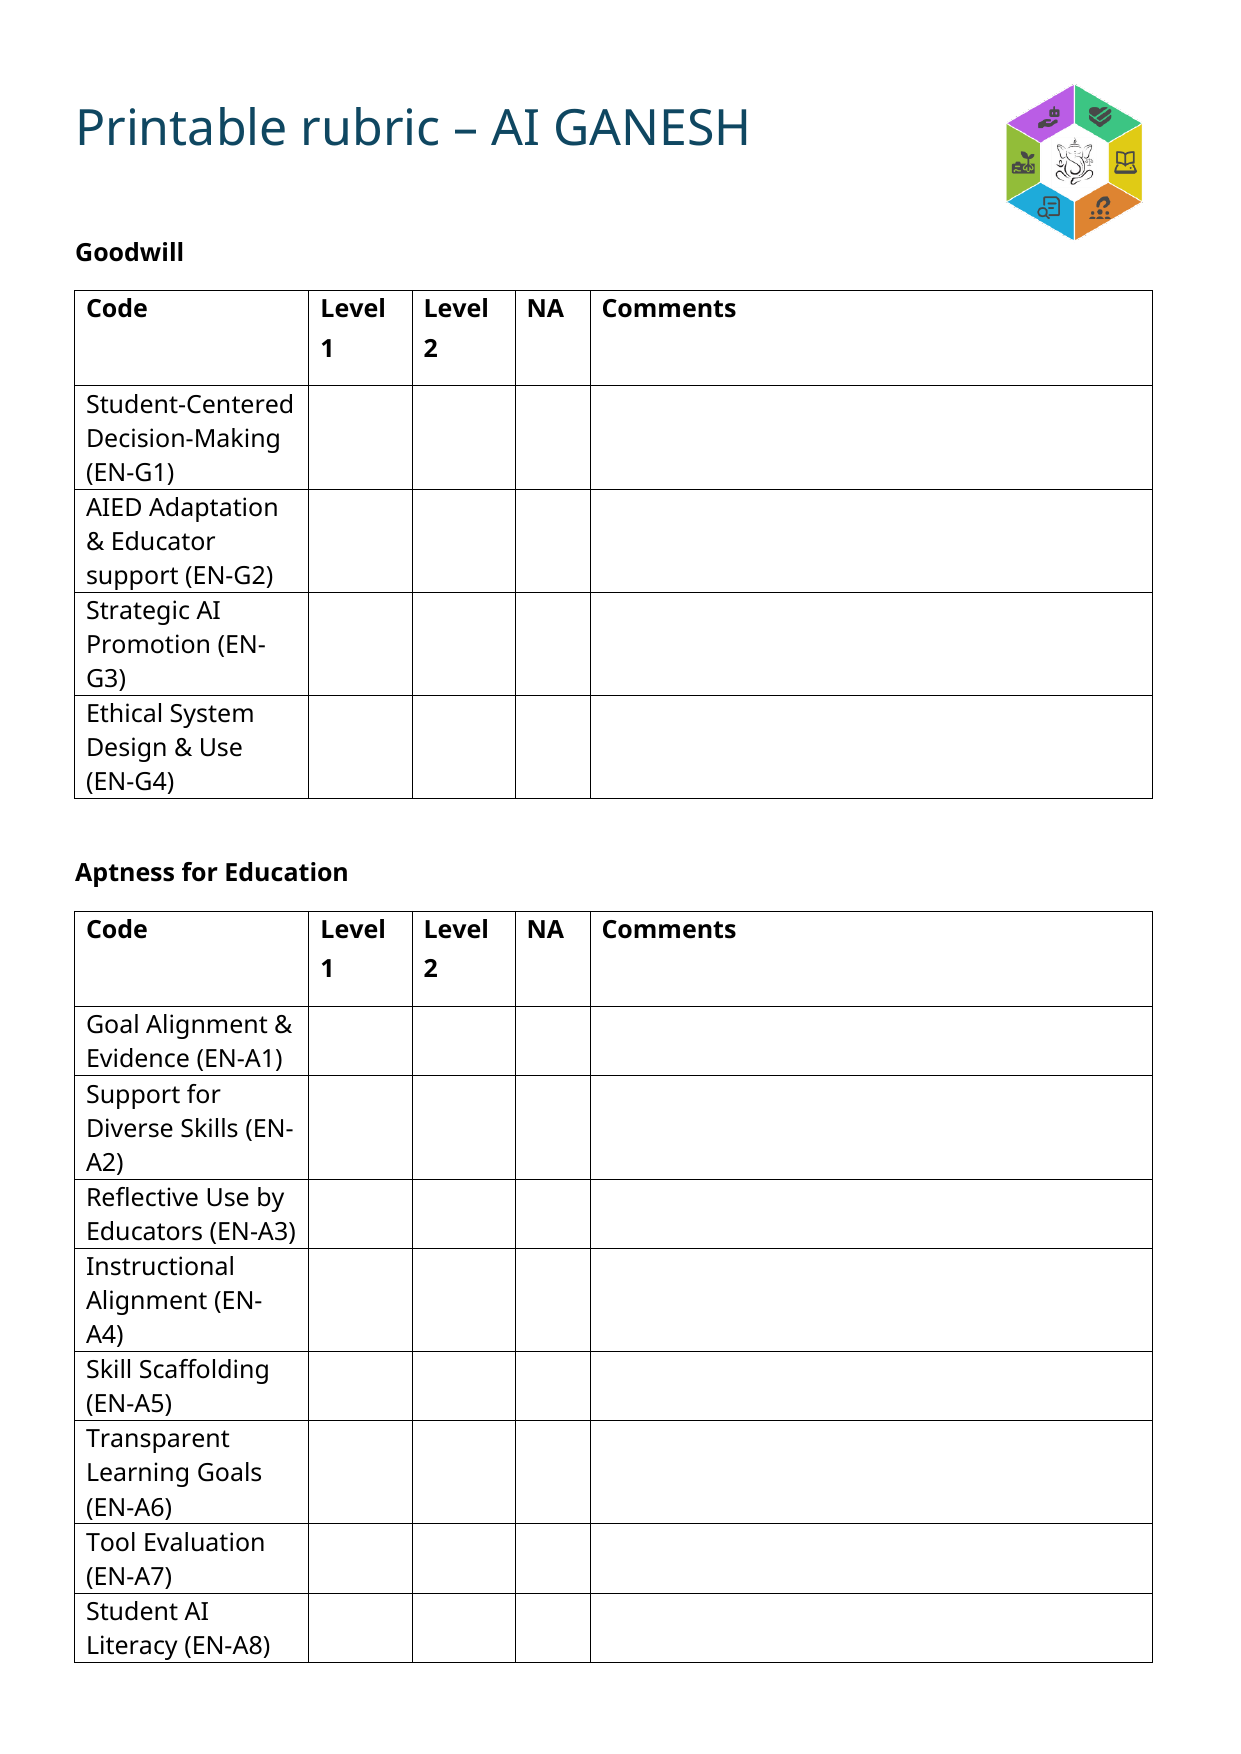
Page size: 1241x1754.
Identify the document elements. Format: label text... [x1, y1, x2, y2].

table_header Level 2 [413, 291, 515, 385]
table_header Level 1 [309, 291, 412, 385]
table_cell [413, 490, 515, 592]
table_cell [516, 696, 590, 798]
table_cell Skill Scaffolding (EN-A5) [75, 1352, 308, 1420]
table_header Code [75, 291, 308, 385]
table_cell Reflective Use by Educators (EN-A3) [75, 1180, 308, 1248]
table_cell Transparent Learning Goals (EN-A6) [75, 1421, 308, 1523]
table_cell [516, 593, 590, 695]
table_cell [591, 1007, 1152, 1075]
table_cell Instructional Alignment (EN-A4) [75, 1249, 308, 1351]
table_cell Support for Diverse Skills (EN-A2) [75, 1076, 308, 1178]
table_cell [413, 386, 515, 488]
table_header Comments [591, 912, 1152, 1006]
table_cell [413, 1524, 515, 1592]
table_header NA [516, 912, 590, 1006]
table_cell [516, 386, 590, 488]
table_cell [413, 696, 515, 798]
table_cell [413, 593, 515, 695]
text Aptness for Education [75, 855, 1165, 889]
table_cell [591, 490, 1152, 592]
text Goodwill [75, 234, 1165, 268]
table_cell Strategic AI Promotion (EN-G3) [75, 593, 308, 695]
table_cell [591, 1249, 1152, 1351]
table_header Level 1 [309, 912, 412, 1006]
table_cell [309, 696, 412, 798]
table_cell Student AI Literacy (EN-A8) [75, 1594, 308, 1662]
table_cell [309, 490, 412, 592]
table_cell [309, 1524, 412, 1592]
table_cell [591, 1524, 1152, 1592]
table_cell [413, 1352, 515, 1420]
table_cell [516, 1524, 590, 1592]
table_header Comments [591, 291, 1152, 385]
table_cell [591, 696, 1152, 798]
table_header NA [516, 291, 590, 385]
subtitle Printable rubric – AI GANESH [75, 92, 1058, 160]
table_cell [591, 593, 1152, 695]
table_cell [591, 1076, 1152, 1178]
table_cell AIED Adaptation & Educator support (EN-G2) [75, 490, 308, 592]
table_cell [309, 1007, 412, 1075]
table_cell [516, 1007, 590, 1075]
table_cell [516, 1421, 590, 1523]
table_cell [413, 1180, 515, 1248]
table_cell [591, 1421, 1152, 1523]
table_cell [413, 1249, 515, 1351]
table_cell [309, 1180, 412, 1248]
table_cell [309, 1594, 412, 1662]
table_cell [309, 1421, 412, 1523]
table_cell Tool Evaluation (EN-A7) [75, 1524, 308, 1592]
table_cell [413, 1594, 515, 1662]
table_cell [516, 1594, 590, 1662]
table_cell [413, 1421, 515, 1523]
table_cell Ethical System Design & Use (EN-G4) [75, 696, 308, 798]
table_cell [591, 1352, 1152, 1420]
table_cell [516, 490, 590, 592]
table_cell Student-Centered Decision-Making (EN-G1) [75, 386, 308, 488]
table_cell [309, 593, 412, 695]
table_cell [516, 1076, 590, 1178]
table_cell [309, 1352, 412, 1420]
table_cell [591, 1594, 1152, 1662]
table_cell [591, 1180, 1152, 1248]
table_cell [309, 1076, 412, 1178]
table_cell [413, 1076, 515, 1178]
table_header Code [75, 912, 308, 1006]
table_cell [309, 1249, 412, 1351]
table_cell [309, 386, 412, 488]
table_cell [516, 1180, 590, 1248]
table_cell [413, 1007, 515, 1075]
table_header Level 2 [413, 912, 515, 1006]
table_cell [516, 1352, 590, 1420]
table_cell [591, 386, 1152, 488]
subtitle [1091, 92, 1165, 160]
table_cell Goal Alignment & Evidence (EN-A1) [75, 1007, 308, 1075]
table_cell [516, 1249, 590, 1351]
